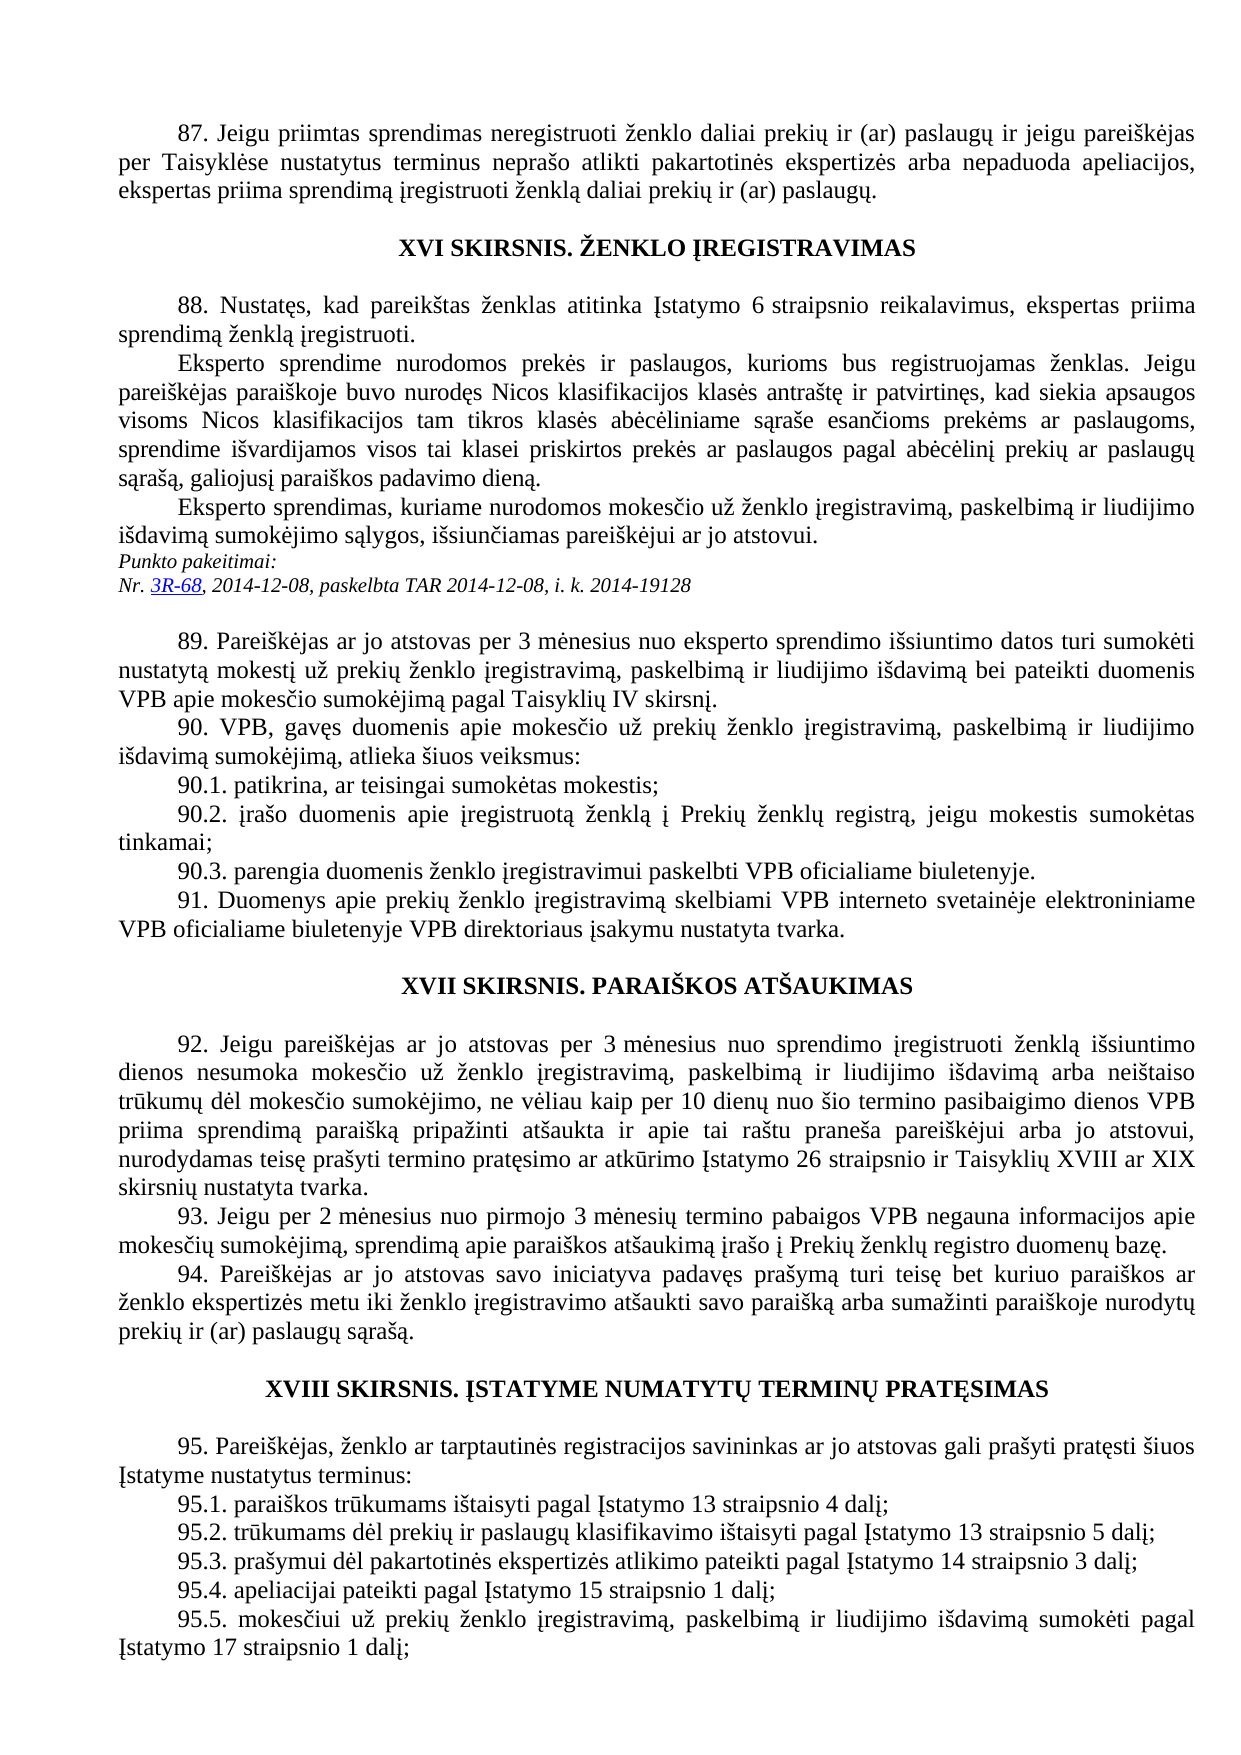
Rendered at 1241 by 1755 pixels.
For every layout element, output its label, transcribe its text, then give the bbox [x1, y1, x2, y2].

text Eksperto sprendimas, kuriame nurodomos mokesčio už ženklo įregistravimą, paskelbimą ir liudijimo išdavimą sumokėjimo sąlygos, išsiunčiamas pareiškėjui ar jo atstovui. [118, 492, 1196, 549]
text XVI SKIRSNIS. ŽENKLO ĮREGISTRAVIMAS [118, 233, 1196, 262]
text 90.1. patikrina, ar teisingai sumokėtas mokestis; [118, 770, 1196, 799]
text XVII SKIRSNIS. PARAIŠKOS ATŠAUKIMAS [118, 971, 1196, 1000]
text 90.3. parengia duomenis ženklo įregistravimui paskelbti VPB oficialiame biuletenyje. [118, 856, 1196, 885]
text 90. VPB, gavęs duomenis apie mokesčio už prekių ženklo įregistravimą, paskelbimą ir liudijimo išdavimą sumokėjimą, atlieka šiuos veiksmus: [118, 712, 1196, 770]
text 91. Duomenys apie prekių ženklo įregistravimą skelbiami VPB interneto svetainėje elektroniniame VPB oficialiame biuletenyje VPB direktoriaus įsakymu nustatyta tvarka. [118, 885, 1196, 942]
text 90.2. įrašo duomenis apie įregistruotą ženklą į Prekių ženklų registrą, jeigu mokestis sumokėtas tinkamai; [118, 799, 1196, 856]
text Eksperto sprendime nurodomos prekės ir paslaugos, kurioms bus registruojamas ženklas. Jeigu pareiškėjas paraiškoje buvo nurodęs Nicos klasifikacijos klasės antraštę ir patvirtinęs, kad siekia apsaugos visoms Nicos klasifikacijos tam tikros klasės abėcėliniame sąraše esančioms prekėms ar paslaugoms, sprendime išvardijamos visos tai klasei priskirtos prekės ar paslaugos pagal abėcėlinį prekių ar paslaugų sąrašą, galiojusį paraiškos padavimo dieną. [118, 348, 1196, 492]
text Punkto pakeitimai: [118, 549, 1196, 573]
text 95.4. apeliacijai pateikti pagal Įstatymo 15 straipsnio 1 dalį; [118, 1575, 1196, 1604]
text XVIII SKIRSNIS. ĮSTATYME NUMATYTų TERMINų PRATĘSIMAS [118, 1374, 1196, 1402]
text 88. Nustatęs, kad pareikštas ženklas atitinka Įstatymo 6 straipsnio reikalavimus, ekspertas priima sprendimą ženklą įregistruoti. [118, 291, 1196, 348]
text 95.3. prašymui dėl pakartotinės ekspertizės atlikimo pateikti pagal Įstatymo 14 straipsnio 3 dalį; [118, 1546, 1196, 1575]
text 93. Jeigu per 2 mėnesius nuo pirmojo 3 mėnesių termino pabaigos VPB negauna informacijos apie mokesčių sumokėjimą, sprendimą apie paraiškos atšaukimą įrašo į Prekių ženklų registro duomenų bazę. [118, 1201, 1196, 1259]
text 94. Pareiškėjas ar jo atstovas savo iniciatyva padavęs prašymą turi teisę bet kuriuo paraiškos ar ženklo ekspertizės metu iki ženklo įregistravimo atšaukti savo paraišką arba sumažinti paraiškoje nurodytų prekių ir (ar) paslaugų sąrašą. [118, 1259, 1196, 1345]
text 95.1. paraiškos trūkumams ištaisyti pagal Įstatymo 13 straipsnio 4 dalį; [118, 1489, 1196, 1517]
text 95. Pareiškėjas, ženklo ar tarptautinės registracijos savininkas ar jo atstovas gali prašyti pratęsti šiuos Įstatyme nustatytus terminus: [118, 1431, 1196, 1489]
text Nr. 3R-68, 2014-12-08, paskelbta TAR 2014-12-08, i. k. 2014-19128 [118, 573, 1196, 597]
text 89. Pareiškėjas ar jo atstovas per 3 mėnesius nuo eksperto sprendimo išsiuntimo datos turi sumokėti nustatytą mokestį už prekių ženklo įregistravimą, paskelbimą ir liudijimo išdavimą bei pateikti duomenis VPB apie mokesčio sumokėjimą pagal Taisyklių IV skirsnį. [118, 626, 1196, 712]
text 92. Jeigu pareiškėjas ar jo atstovas per 3 mėnesius nuo sprendimo įregistruoti ženklą išsiuntimo dienos nesumoka mokesčio už ženklo įregistravimą, paskelbimą ir liudijimo išdavimą arba neištaiso trūkumų dėl mokesčio sumokėjimo, ne vėliau kaip per 10 dienų nuo šio termino pasibaigimo dienos VPB priima sprendimą paraišką pripažinti atšaukta ir apie tai raštu praneša pareiškėjui arba jo atstovui, nurodydamas teisę prašyti termino pratęsimo ar atkūrimo Įstatymo 26 straipsnio ir Taisyklių XVIII ar XIX skirsnių nustatyta tvarka. [118, 1029, 1196, 1201]
text 95.2. trūkumams dėl prekių ir paslaugų klasifikavimo ištaisyti pagal Įstatymo 13 straipsnio 5 dalį; [118, 1517, 1196, 1546]
text 95.5. mokesčiui už prekių ženklo įregistravimą, paskelbimą ir liudijimo išdavimą sumokėti pagal Įstatymo 17 straipsnio 1 dalį; [118, 1604, 1196, 1661]
text 87. Jeigu priimtas sprendimas neregistruoti ženklo daliai prekių ir (ar) paslaugų ir jeigu pareiškėjas per Taisyklėse nustatytus terminus neprašo atlikti pakartotinės ekspertizės arba nepaduoda apeliacijos, ekspertas priima sprendimą įregistruoti ženklą daliai prekių ir (ar) paslaugų. [118, 118, 1196, 204]
